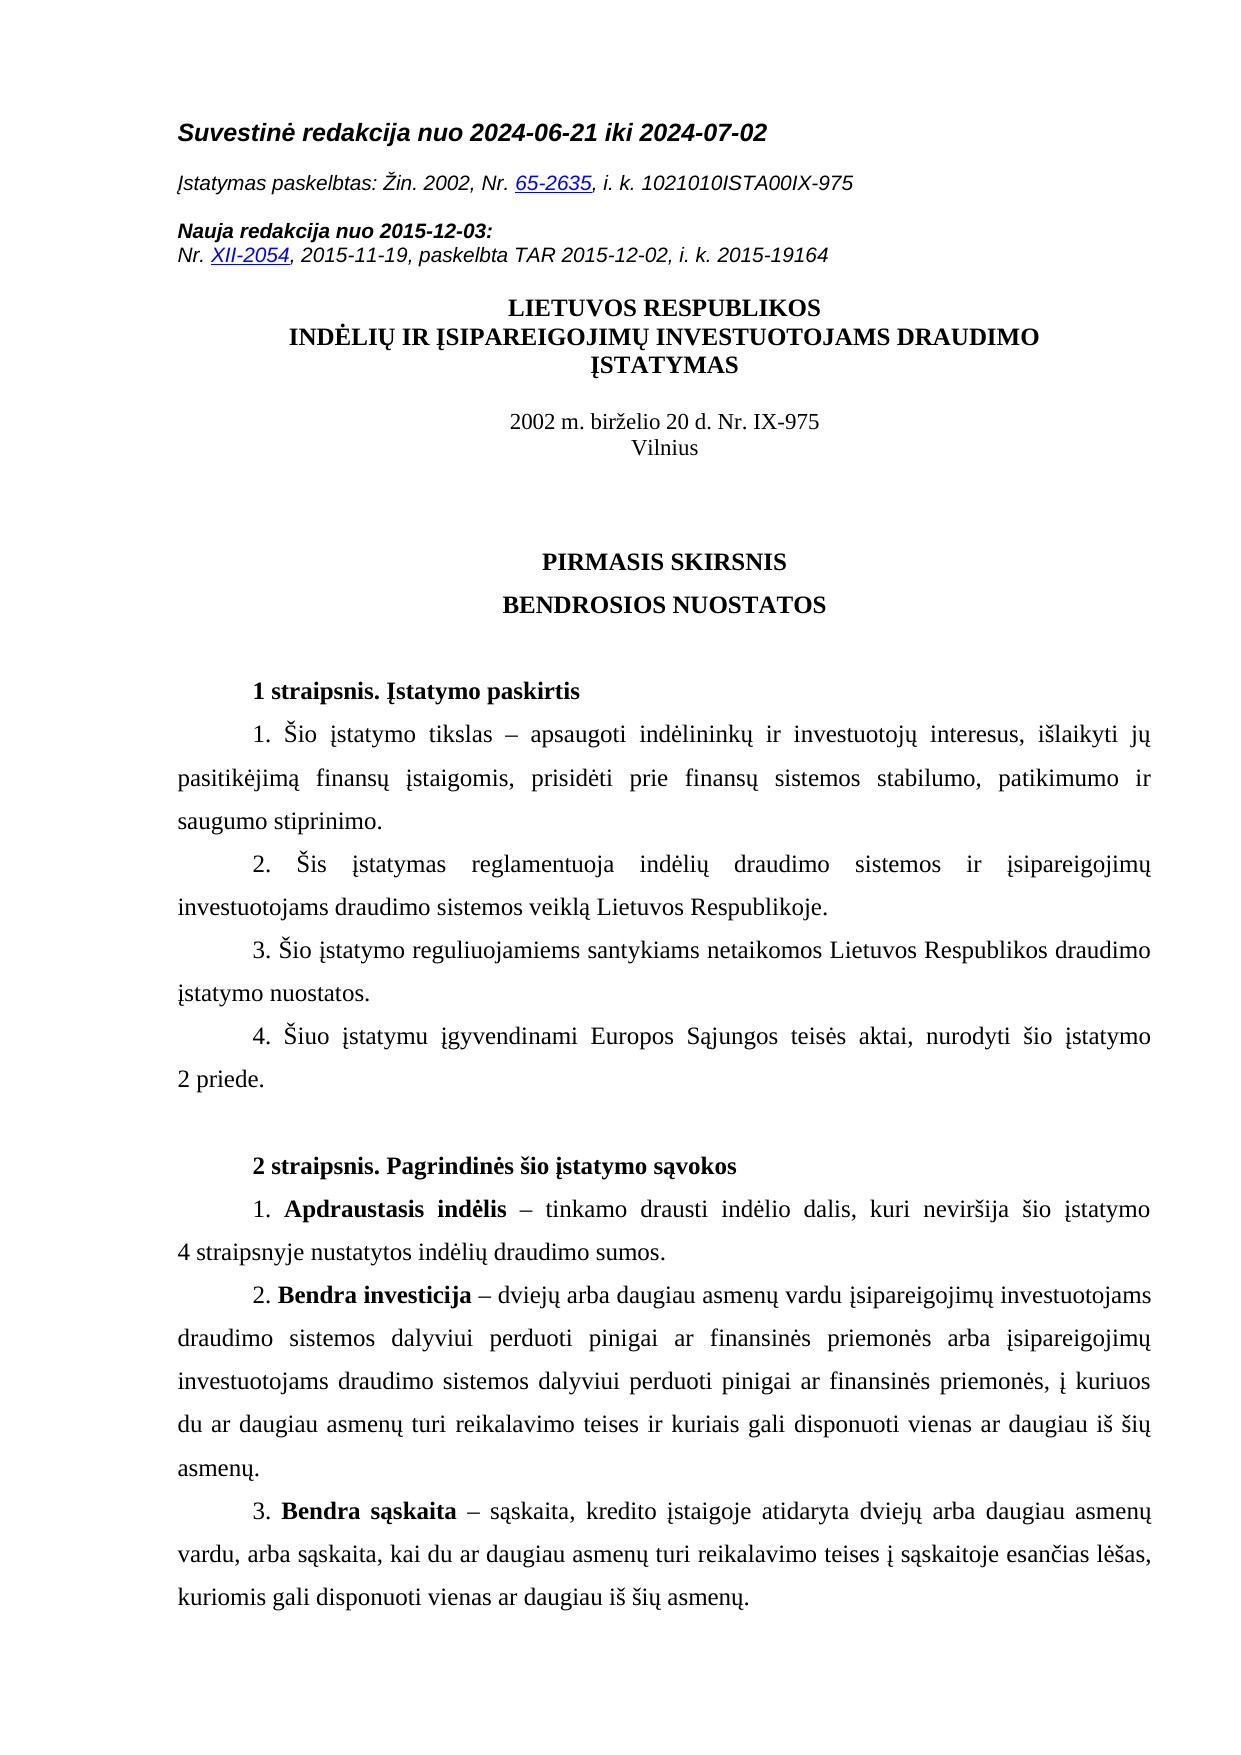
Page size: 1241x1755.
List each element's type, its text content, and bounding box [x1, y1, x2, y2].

text Lietuvos respublikos [177, 293, 1152, 322]
text ĮSTATYMAS [177, 351, 1152, 379]
text indėlių ir įsipareigojimų investuotojams draudimo [177, 322, 1152, 351]
text 2 straipsnis. Pagrindinės šio įstatymo sąvokos [177, 1151, 1152, 1179]
text Vilnius [177, 434, 1152, 461]
text 2002 m. birželio 20 d. Nr. IX-975 [177, 408, 1152, 434]
text Nauja redakcija nuo 2015-12-03: [177, 219, 1152, 243]
text 4. Šiuo įstatymu įgyvendinami Europos Sąjungos teisės aktai, nurodyti šio įstatymo 2 priede. [177, 1021, 1152, 1093]
text 1. Apdraustasis indėlis – tinkamo drausti indėlio dalis, kuri neviršija šio įstatymo 4 straipsnyje nustatytos indėlių draudimo sumos. [177, 1194, 1152, 1266]
text 1 straipsnis. Įstatymo paskirtis [177, 676, 1152, 705]
text 1. Šio įstatymo tikslas – apsaugoti indėlininkų ir investuotojų interesus, išlaikyti jų pasitikėjimą finansų įstaigomis, prisidėti prie finansų sistemos stabilumo, patikimumo ir saugumo stiprinimo. [177, 719, 1152, 834]
text PIRMASIS SKIRSNIS [177, 547, 1152, 576]
text Įstatymas paskelbtas: Žin. 2002, Nr. 65-2635, i. k. 1021010ISTA00IX-975 [177, 171, 1152, 195]
text BENDROSIOS NUOSTATOS [177, 590, 1152, 619]
text Nr. XII-2054, 2015-11-19, paskelbta TAR 2015-12-02, i. k. 2015-19164 [177, 243, 1152, 267]
text 2. Šis įstatymas reglamentuoja indėlių draudimo sistemos ir įsipareigojimų investuotojams draudimo sistemos veiklą Lietuvos Respublikoje. [177, 849, 1152, 921]
text 2. Bendra investicija – dviejų arba daugiau asmenų vardu įsipareigojimų investuotojams draudimo sistemos dalyviui perduoti pinigai ar finansinės priemonės arba įsipareigojimų investuotojams draudimo sistemos dalyviui perduoti pinigai ar finansinės priemonės, į kuriuos du ar daugiau asmenų turi reikalavimo teises ir kuriais gali disponuoti vienas ar daugiau iš šių asmenų. [177, 1280, 1152, 1481]
text 3. Šio įstatymo reguliuojamiems santykiams netaikomos Lietuvos Respublikos draudimo įstatymo nuostatos. [177, 935, 1152, 1007]
text Suvestinė redakcija nuo 2024-06-21 iki 2024-07-02 [177, 118, 1152, 147]
text 3. Bendra sąskaita – sąskaita, kredito įstaigoje atidaryta dviejų arba daugiau asmenų vardu, arba sąskaita, kai du ar daugiau asmenų turi reikalavimo teises į sąskaitoje esančias lėšas, kuriomis gali disponuoti vienas ar daugiau iš šių asmenų. [177, 1496, 1152, 1611]
